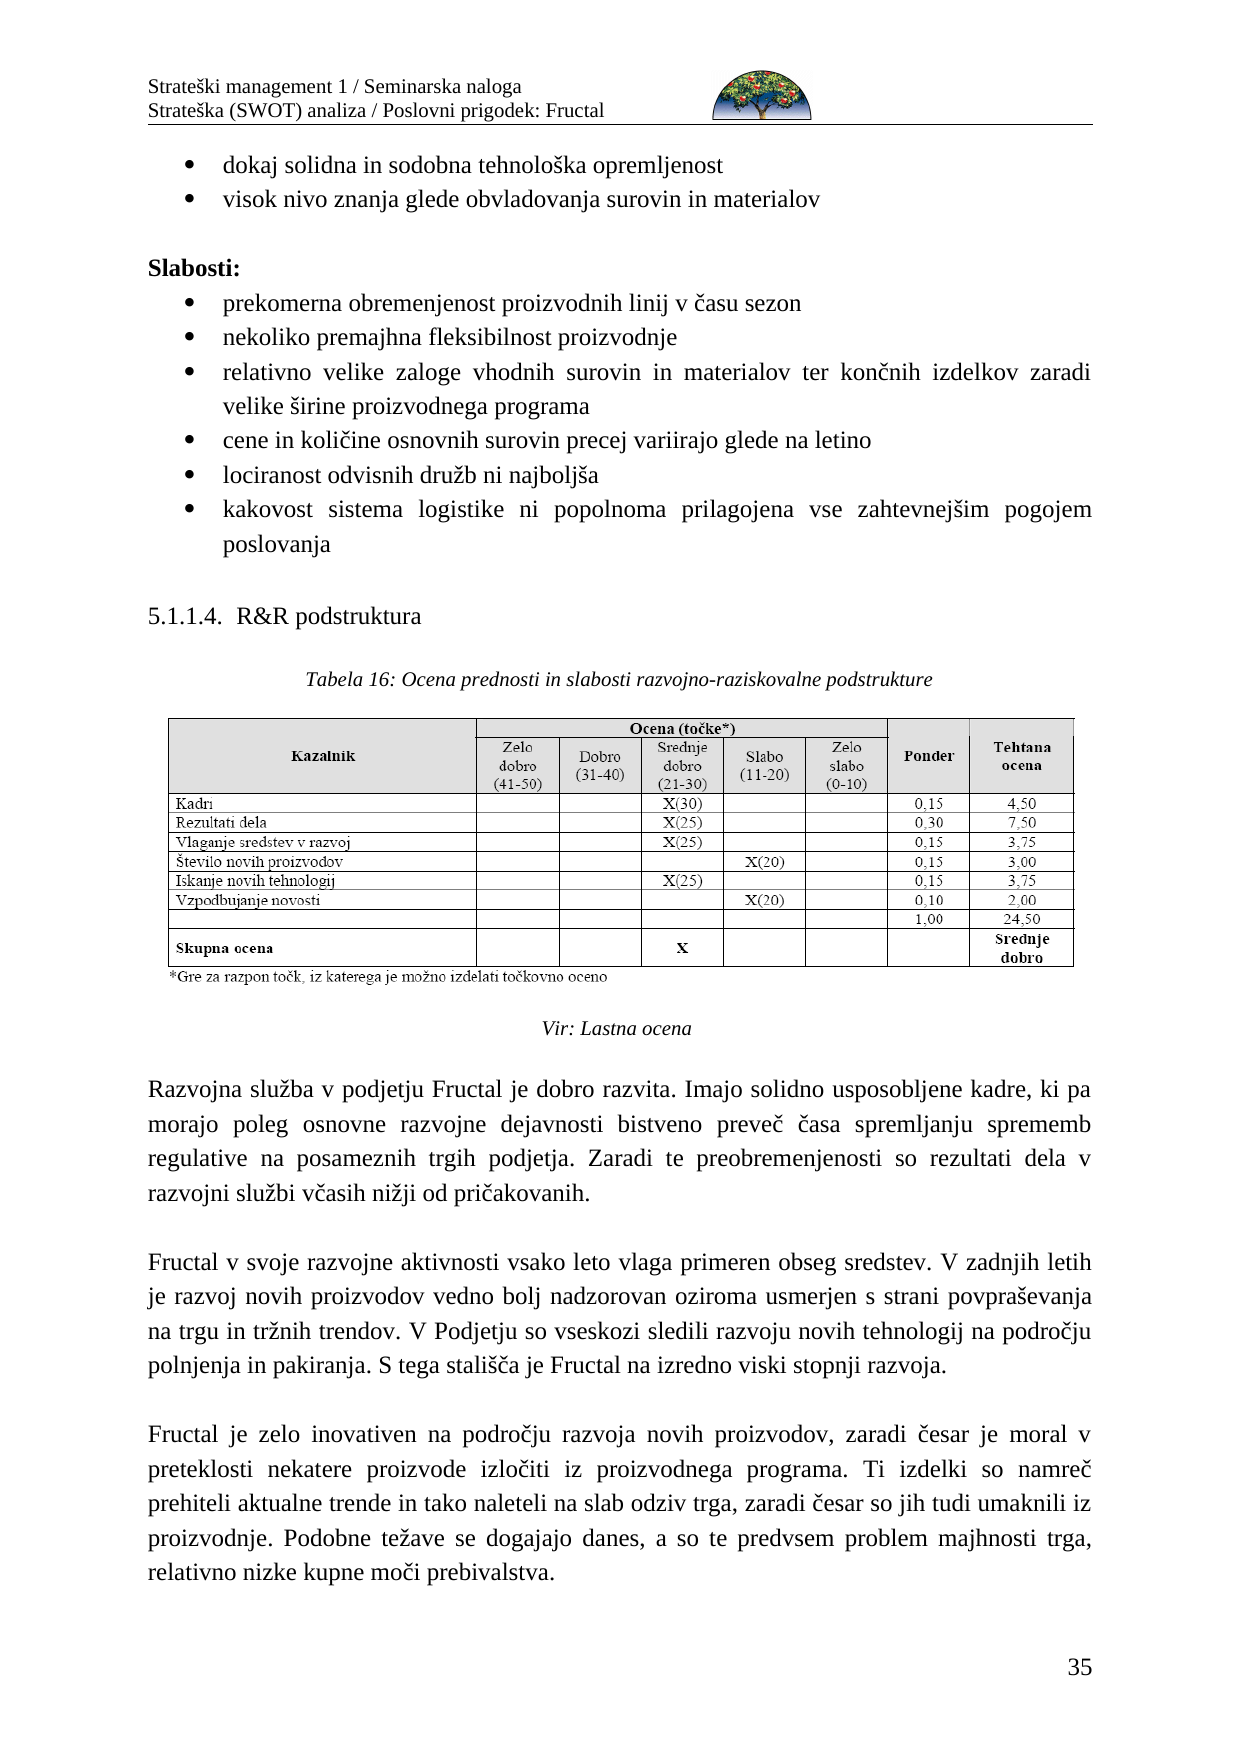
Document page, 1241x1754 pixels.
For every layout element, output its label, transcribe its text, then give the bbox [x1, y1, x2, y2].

list prekomerna obremenjenost proizvodnih linij v času sezon [185, 288, 1093, 316]
list visok nivo znanja glede obvladovanja surovin in materialov [185, 184, 1093, 213]
list nekoliko premajhna fleksibilnost proizvodnje [185, 322, 1093, 351]
text Slabosti: [148, 253, 1093, 282]
list dokaj solidna in sodobna tehnološka opremljenost [185, 150, 1093, 178]
list cene in količine osnovnih surovin precej variirajo glede na letino [185, 426, 1093, 454]
text Fructal v svoje razvojne aktivnosti vsako leto vlaga primeren obseg sredstev. V zadnjih letih je razvoj novih proizvodov vedno bolj nadzorovan oziroma usmerjen s strani povpraševanja na trgu in tržnih trendov. V Podjetju so vseskozi sledili razvoju novih tehnologij na področju polnjenja in pakiranja. S tega stališča je Fructal na izredno viski stopnji razvoja. [148, 1247, 1093, 1379]
picture [710, 69, 813, 122]
text Tabela 16: Ocena prednosti in slabosti razvojno-raziskovalne podstrukture [148, 667, 1093, 691]
text Fructal je zelo inovativen na področju razvoja novih proizvodov, zaradi česar je moral v preteklosti nekatere proizvode izločiti iz proizvodnega programa. Ti izdelki so namreč prehiteli aktualne trende in tako naleteli na slab odziv trga, zaradi česar so jih tudi umaknili iz proizvodnje. Podobne težave se dogajajo danes, a so te predvsem problem majhnosti trga, relativno nizke kupne moči prebivalstva. [148, 1419, 1093, 1586]
text Razvojna služba v podjetju Fructal je dobro razvita. Imajo solidno usposobljene kadre, ki pa morajo poleg osnovne razvojne dejavnosti bistveno preveč časa spremljanju sprememb regulative na posameznih trgih podjetja. Zaradi te preobremenjenosti so rezultati dela v razvojni službi včasih nižji od pričakovanih. [148, 1074, 1093, 1207]
subtitle R&R podstruktura [148, 601, 1093, 630]
list relativno velike zaloge vhodnih surovin in materialov ter končnih izdelkov zaradi velike širine proizvodnega programa [185, 357, 1093, 420]
list kakovost sistema logistike ni popolnoma prilagojena vse zahtevnejšim pogojem poslovanja [185, 494, 1093, 558]
text Vir: Lastna ocena [148, 1016, 1093, 1040]
list lociranost odvisnih družb ni najboljša [185, 460, 1093, 489]
picture [164, 712, 1077, 989]
